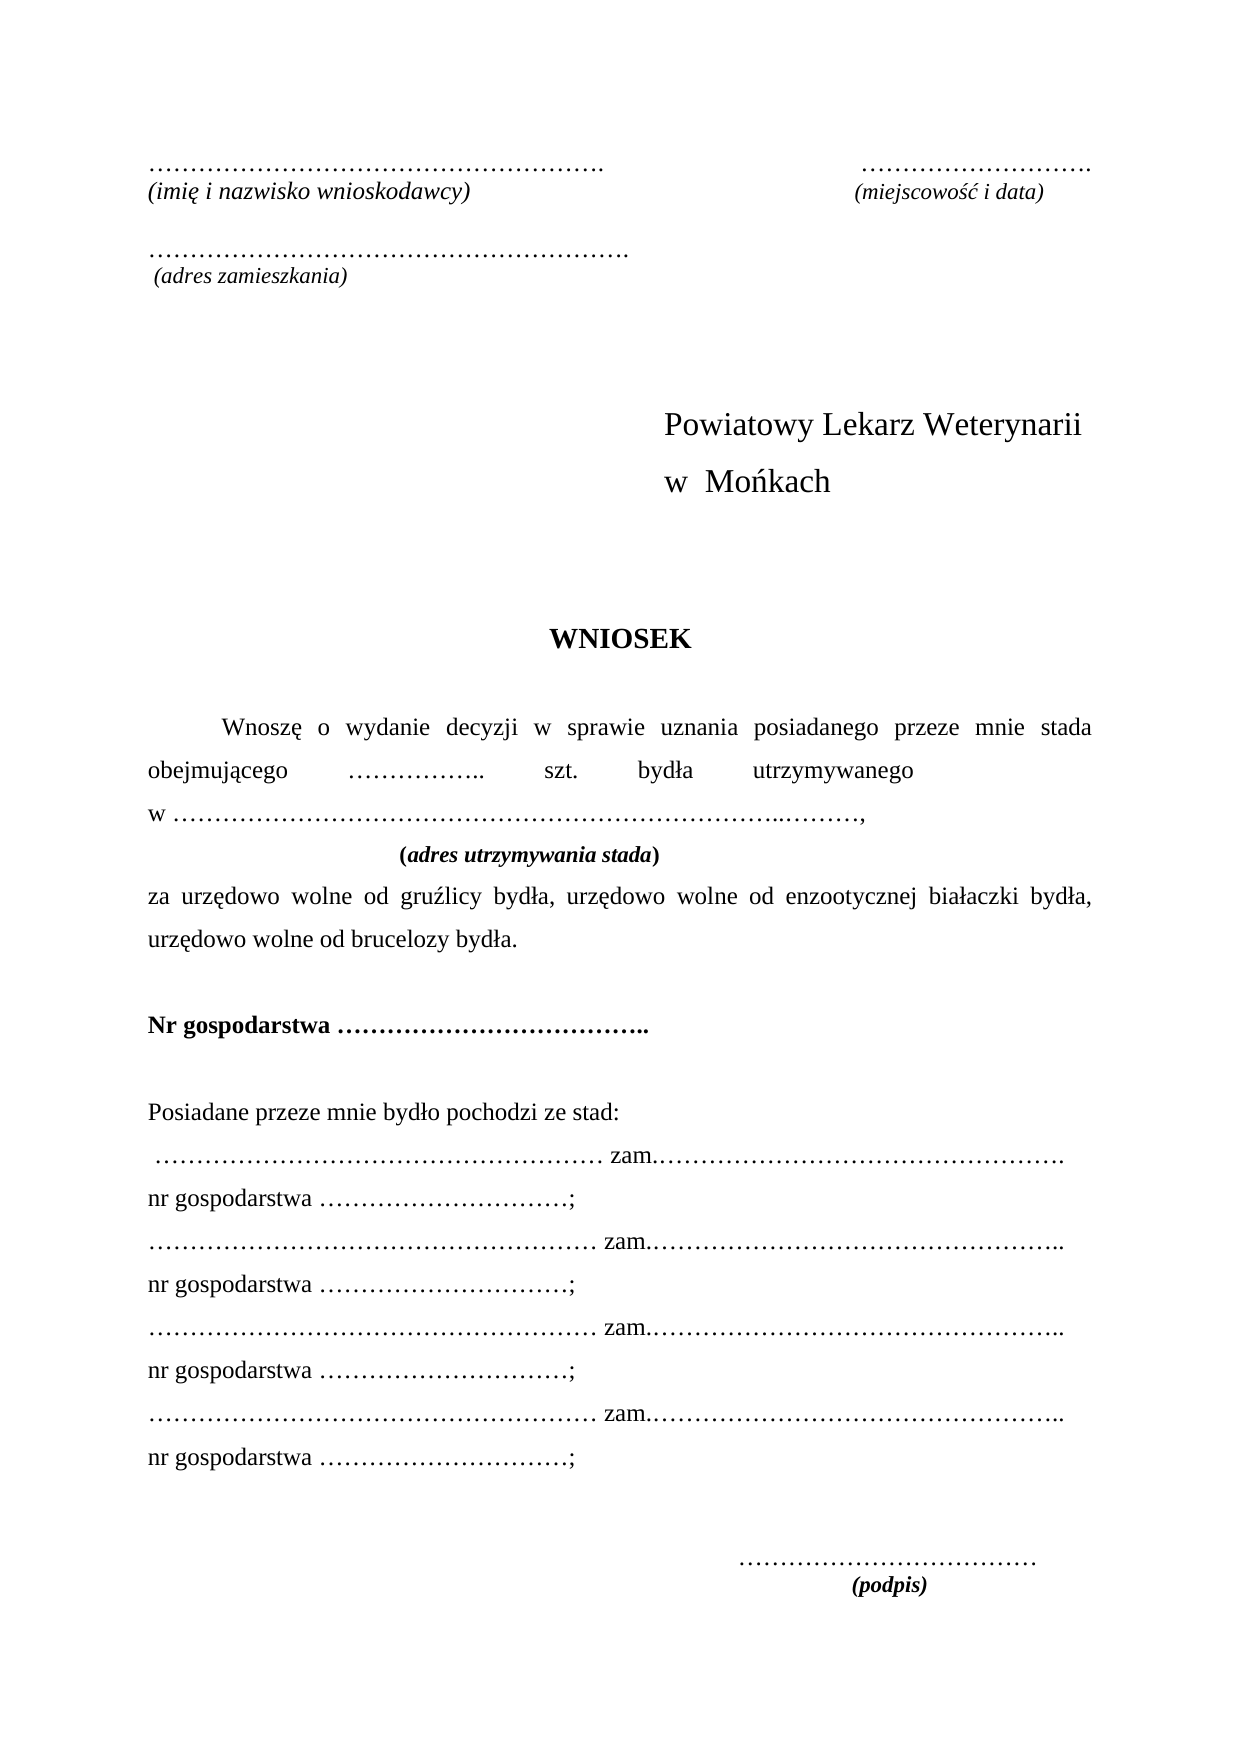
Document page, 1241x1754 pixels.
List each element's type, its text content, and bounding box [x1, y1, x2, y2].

text za urzędowo wolne od gruźlicy bydła, urzędowo wolne od enzootycznej białaczki bydła, urzędowo wolne od brucelozy bydła. [148, 881, 1093, 953]
text w Mońkach [590, 461, 1093, 500]
text ……………………………… [738, 1542, 1093, 1571]
text nr gospodarstwa …………………………; [148, 1183, 1093, 1212]
text ……………………………………………… zam.………………………………………….. [148, 1312, 1093, 1341]
text Nr gospodarstwa ……………………………….. [148, 1010, 1093, 1039]
text ………………………………………………. ………………………. [148, 148, 1093, 176]
text (podpis) [738, 1571, 1093, 1597]
text nr gospodarstwa …………………………; [148, 1269, 1093, 1298]
text (adres utrzymywania stada) [148, 842, 1093, 868]
text (imię i nazwisko wnioskodawcy) (miejscowość i data) [148, 176, 1093, 205]
text (adres zamieszkania) [148, 263, 1093, 289]
text ……………………………………………… zam.………………………………………….. [148, 1226, 1093, 1255]
text nr gospodarstwa …………………………; [148, 1355, 1093, 1384]
text WNIOSEK [148, 621, 1093, 655]
text nr gospodarstwa …………………………; [148, 1442, 1093, 1470]
text ……………………………………………… zam.…………………………………………. [148, 1140, 1093, 1168]
text Posiadane przeze mnie bydło pochodzi ze stad: [148, 1097, 1093, 1125]
text Wnoszę o wydanie decyzji w sprawie uznania posiadanego przeze mnie stada obejmującego …………….. szt. bydła utrzymywanego w ………………………………………………………………..………, [148, 712, 1093, 827]
text Powiatowy Lekarz Weterynarii [664, 404, 1093, 442]
text ……………………………………………… zam.………………………………………….. [148, 1398, 1093, 1427]
text …………………………………………………. [148, 234, 1093, 263]
